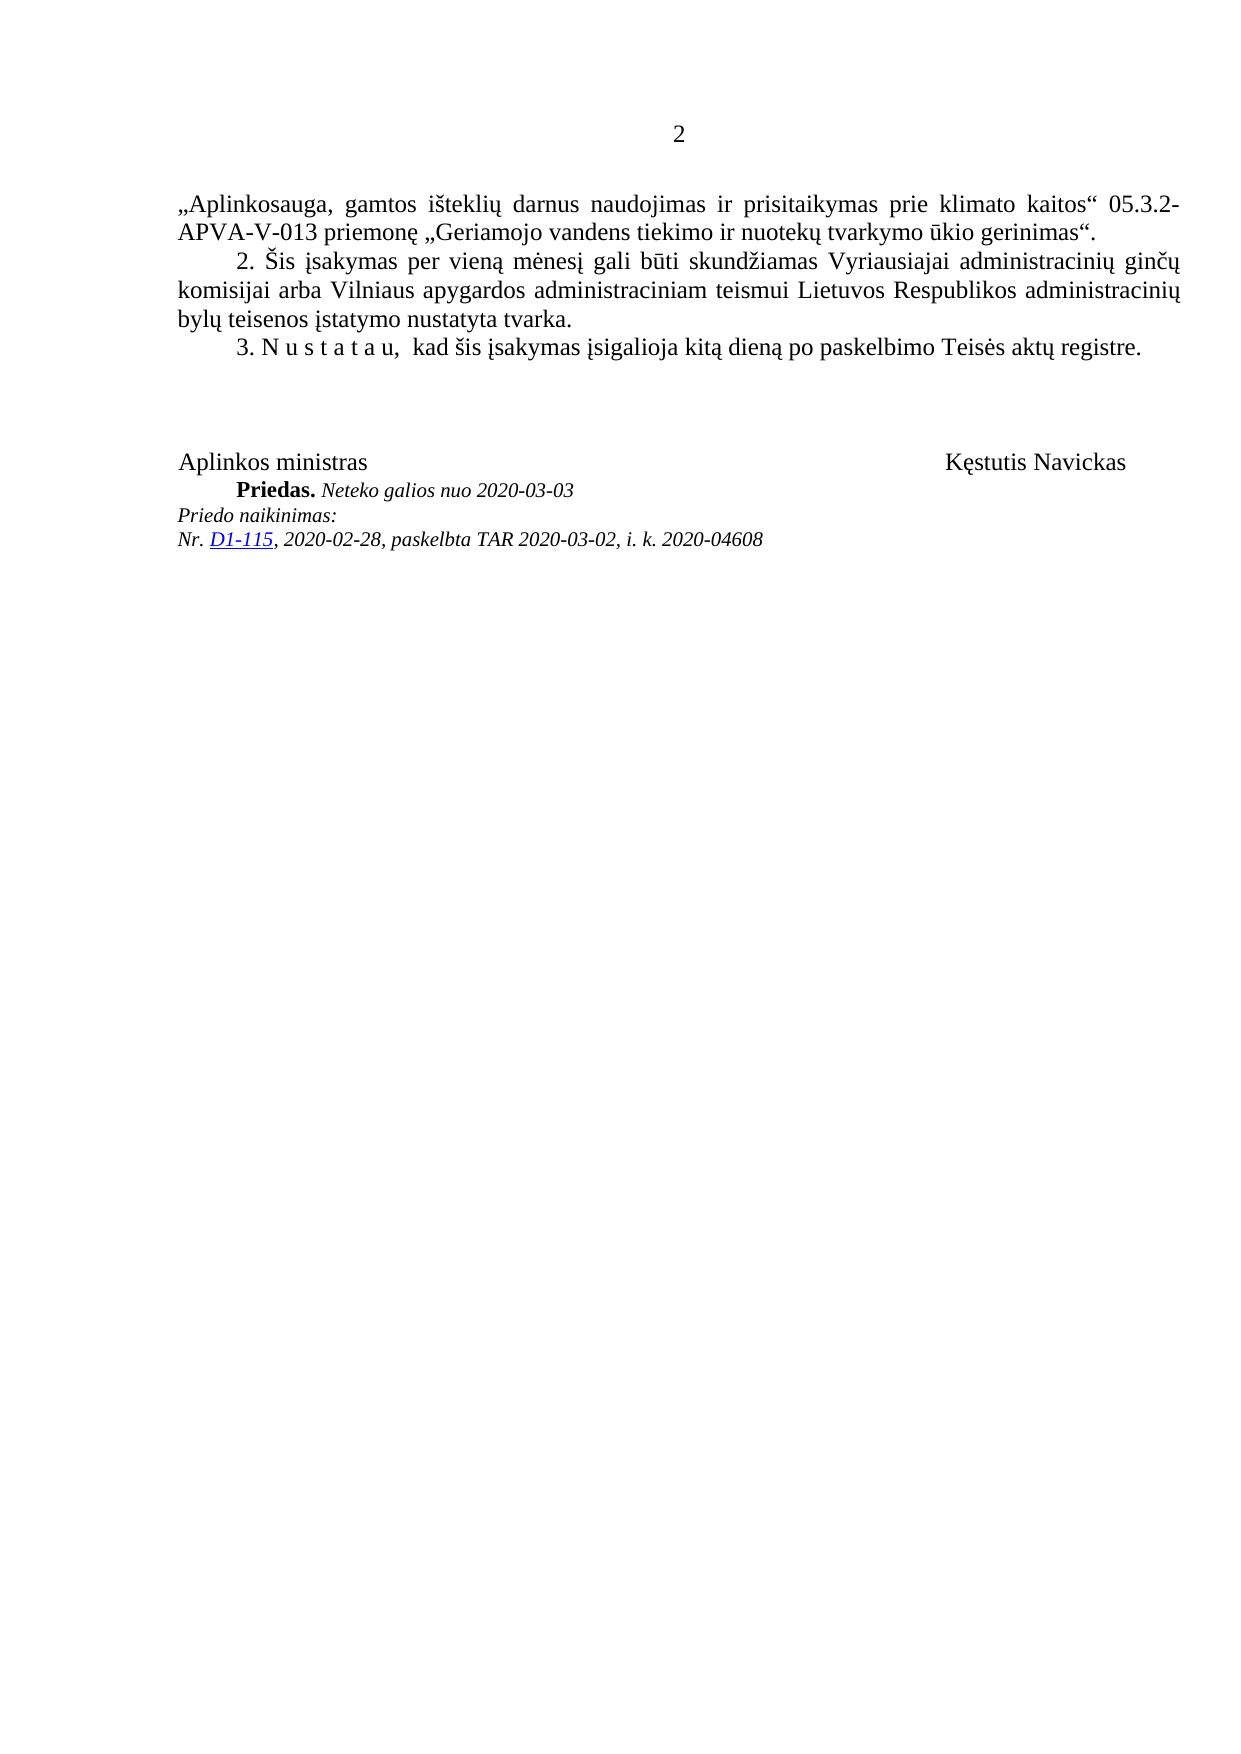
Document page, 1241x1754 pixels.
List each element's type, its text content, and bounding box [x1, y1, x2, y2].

text Priedo naikinimas: [177, 503, 1181, 527]
text Nr. D1-115, 2020-02-28, paskelbta TAR 2020-03-02, i. k. 2020-04608 [177, 527, 1181, 551]
text 2. Šis įsakymas per vieną mėnesį gali būti skundžiamas Vyriausiajai administracinių ginčų komisijai arba Vilniaus apygardos administraciniam teismui Lietuvos Respublikos administracinių bylų teisenos įstatymo nustatyta tvarka. [177, 246, 1181, 332]
text „Aplinkosauga, gamtos išteklių darnus naudojimas ir prisitaikymas prie klimato kaitos“ 05.3.2-APVA-V-013 priemonę „Geriamojo vandens tiekimo ir nuotekų tvarkymo ūkio gerinimas“. [177, 189, 1181, 246]
text Priedas. Neteko galios nuo 2020-03-03 [177, 476, 1181, 503]
text 3. N u s t a t a u, kad šis įsakymas įsigalioja kitą dieną po paskelbimo Teisės aktų registre. [177, 332, 1181, 361]
text Aplinkos ministras Kęstutis Navickas [178, 447, 1177, 476]
